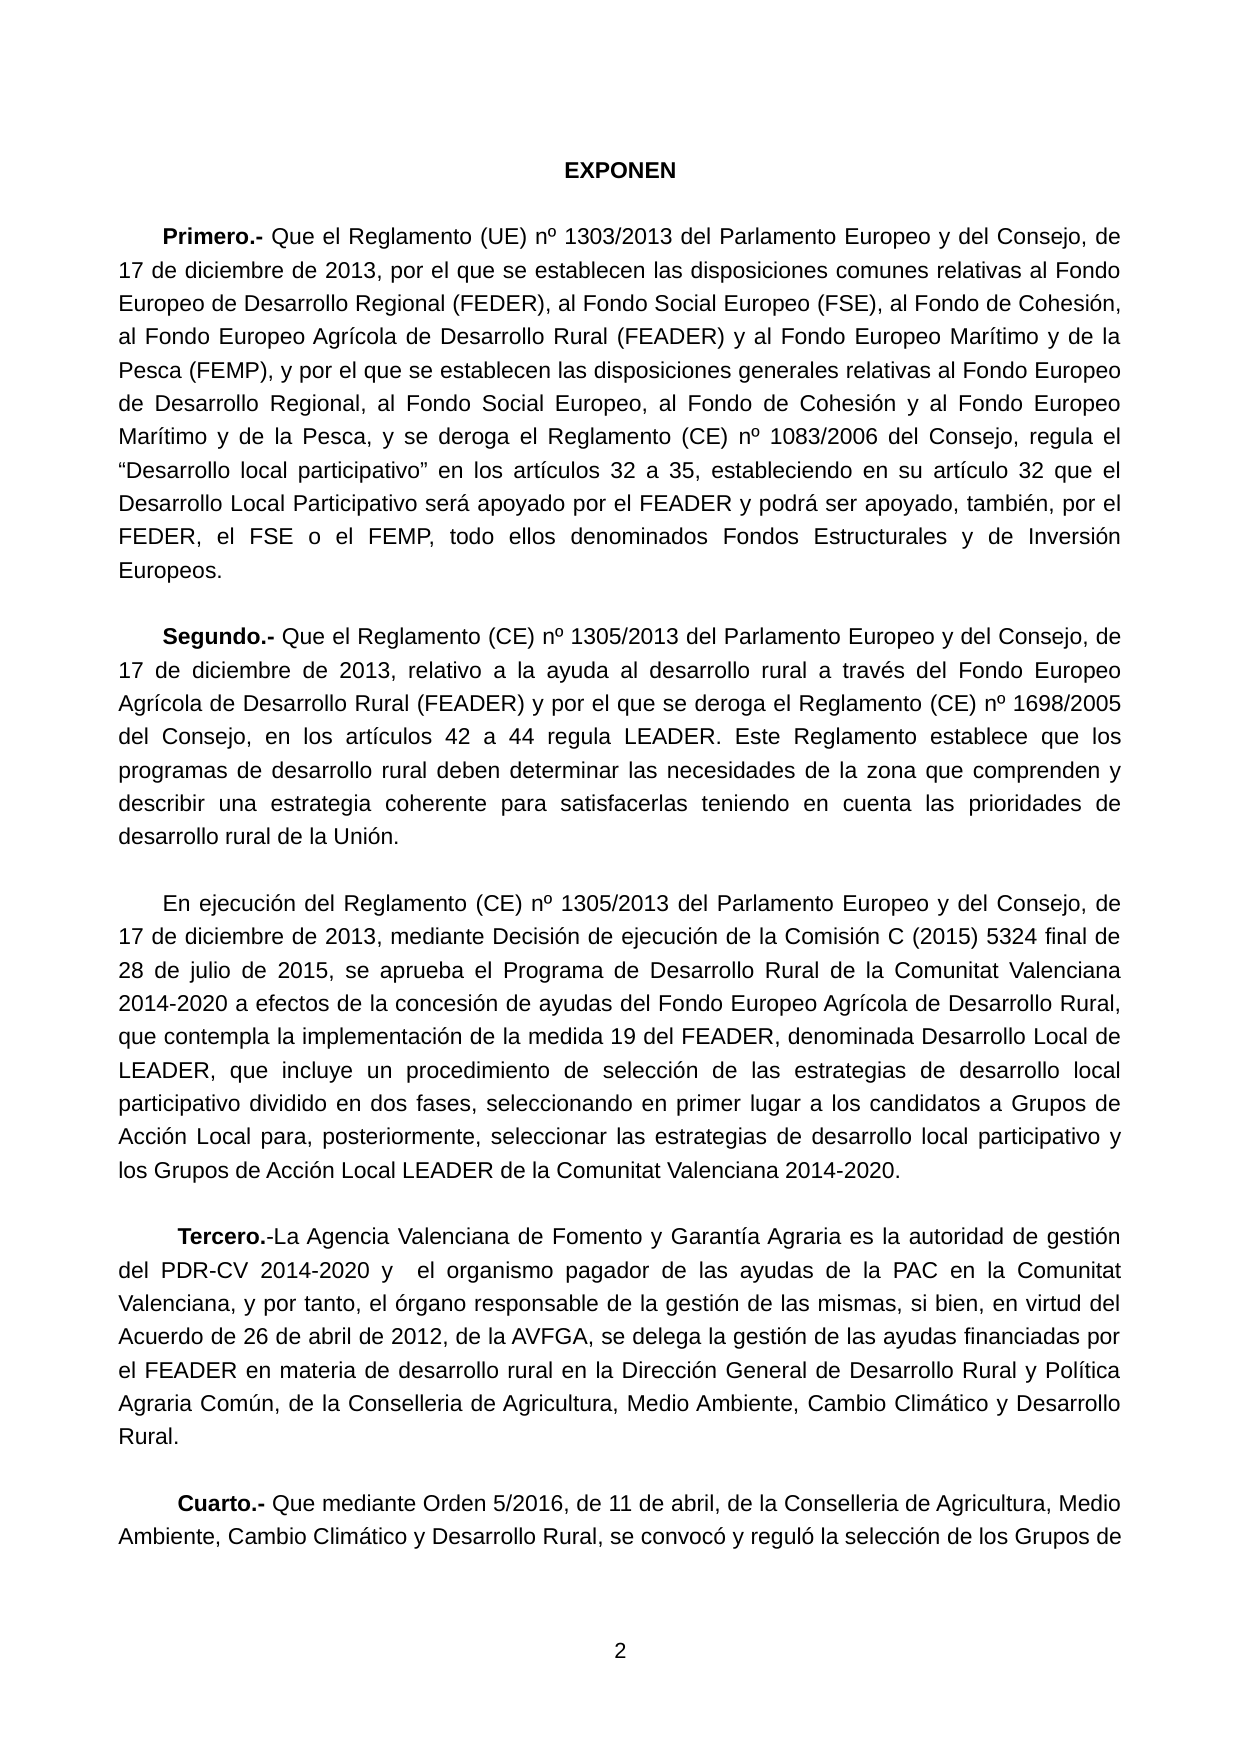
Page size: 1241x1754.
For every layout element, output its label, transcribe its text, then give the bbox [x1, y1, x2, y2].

text Primero.- Que el Reglamento (UE) nº 1303/2013 del Parlamento Europeo y del Consejo, de 17 de diciembre de 2013, por el que se establecen las disposiciones comunes relativas al Fondo Europeo de Desarrollo Regional (FEDER), al Fondo Social Europeo (FSE), al Fondo de Cohesión, al Fondo Europeo Agrícola de Desarrollo Rural (FEADER) y al Fondo Europeo Marítimo y de la Pesca (FEMP), y por el que se establecen las disposiciones generales relativas al Fondo Europeo de Desarrollo Regional, al Fondo Social Europeo, al Fondo de Cohesión y al Fondo Europeo Marítimo y de la Pesca, y se deroga el Reglamento (CE) nº 1083/2006 del Consejo, regula el “Desarrollo local participativo” en los artículos 32 a 35, estableciendo en su artículo 32 que el Desarrollo Local Participativo será apoyado por el FEADER y podrá ser apoyado, también, por el FEDER, el FSE o el FEMP, todo ellos denominados Fondos Estructurales y de Inversión Europeos. [118, 218, 1122, 585]
text Cuarto.- Que mediante Orden 5/2016, de 11 de abril, de la Conselleria de Agricultura, Medio Ambiente, Cambio Climático y Desarrollo Rural, se convocó y reguló la selección de los Grupos de [118, 1485, 1122, 1551]
text Tercero.-La Agencia Valenciana de Fomento y Garantía Agraria es la autoridad de gestión del PDR-CV 2014-2020 y el organismo pagador de las ayudas de la PAC en la Comunitat Valenciana, y por tanto, el órgano responsable de la gestión de las mismas, si bien, en virtud del Acuerdo de 26 de abril de 2012, de la AVFGA, se delega la gestión de las ayudas financiadas por el FEADER en materia de desarrollo rural en la Dirección General de Desarrollo Rural y Política Agraria Común, de la Conselleria de Agricultura, Medio Ambiente, Cambio Climático y Desarrollo Rural. [118, 1218, 1122, 1451]
text Segundo.- Que el Reglamento (CE) nº 1305/2013 del Parlamento Europeo y del Consejo, de 17 de diciembre de 2013, relativo a la ayuda al desarrollo rural a través del Fondo Europeo Agrícola de Desarrollo Rural (FEADER) y por el que se deroga el Reglamento (CE) nº 1698/2005 del Consejo, en los artículos 42 a 44 regula LEADER. Este Reglamento establece que los programas de desarrollo rural deben determinar las necesidades de la zona que comprenden y describir una estrategia coherente para satisfacerlas teniendo en cuenta las prioridades de desarrollo rural de la Unión. [118, 618, 1122, 851]
text En ejecución del Reglamento (CE) nº 1305/2013 del Parlamento Europeo y del Consejo, de 17 de diciembre de 2013, mediante Decisión de ejecución de la Comisión C (2015) 5324 final de 28 de julio de 2015, se aprueba el Programa de Desarrollo Rural de la Comunitat Valenciana 2014-2020 a efectos de la concesión de ayudas del Fondo Europeo Agrícola de Desarrollo Rural, que contempla la implementación de la medida 19 del FEADER, denominada Desarrollo Local de LEADER, que incluye un procedimiento de selección de las estrategias de desarrollo local participativo dividido en dos fases, seleccionando en primer lugar a los candidatos a Grupos de Acción Local para, posteriormente, seleccionar las estrategias de desarrollo local participativo y los Grupos de Acción Local LEADER de la Comunitat Valenciana 2014-2020. [118, 885, 1122, 1185]
subtitle EXPONEN [118, 151, 1122, 185]
